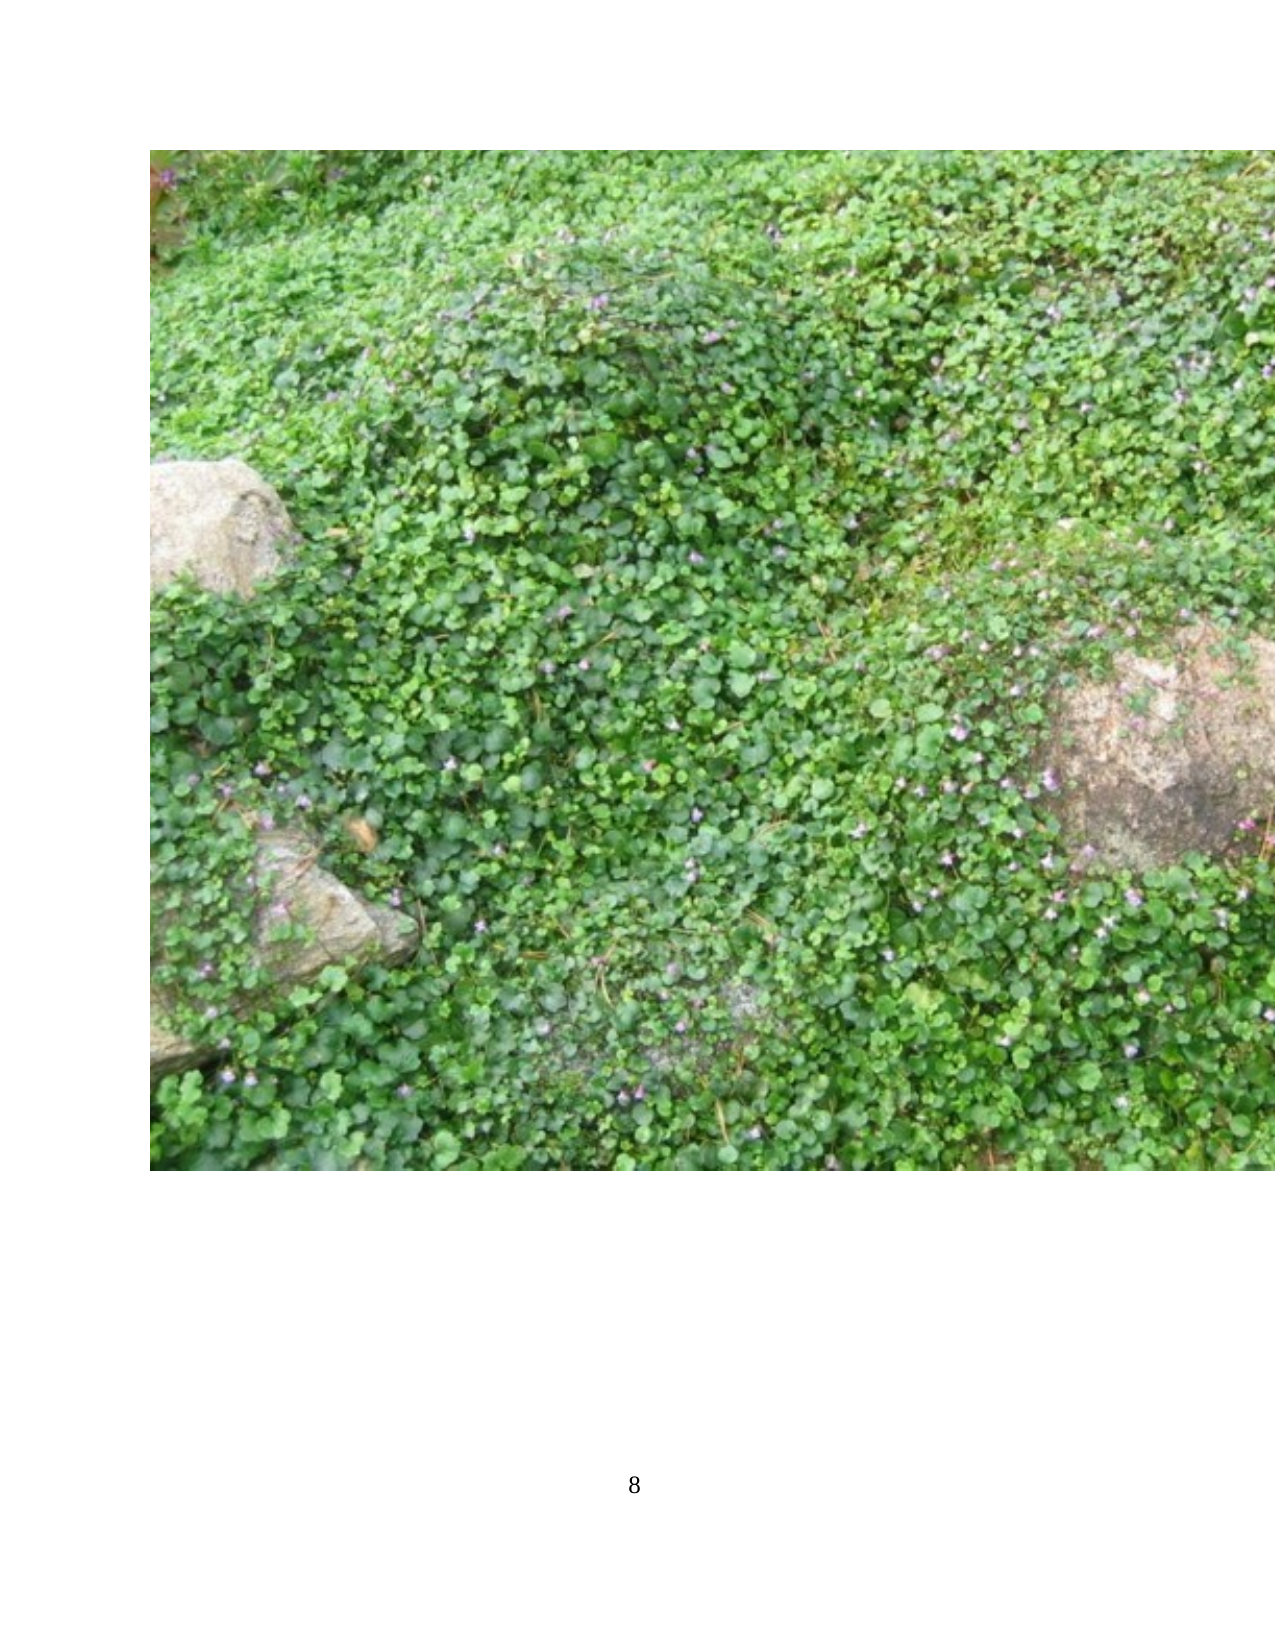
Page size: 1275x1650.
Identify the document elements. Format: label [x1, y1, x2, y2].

picture [150, 150, 1275, 1171]
